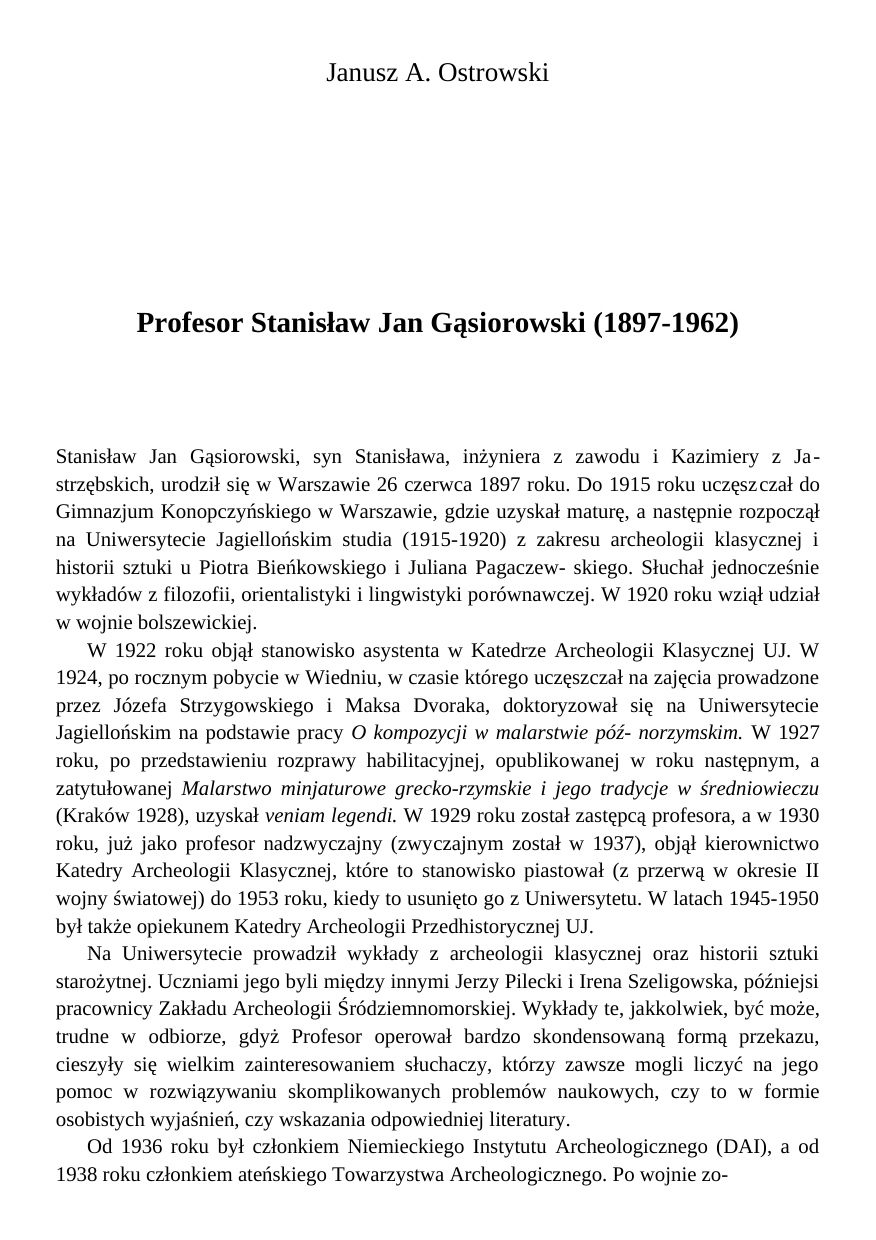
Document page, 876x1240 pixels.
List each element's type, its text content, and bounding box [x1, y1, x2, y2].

text Na Uniwersytecie prowadził wykłady z archeologii klasycznej oraz historii sztuki starożytnej. Uczniami jego byli między innymi Jerzy Pilecki i Irena Szeligowska, późniejsi pracownicy Zakładu Archeologii Śródziemnomorskiej. Wykłady te, jakkol­wiek, być może, trudne w odbiorze, gdyż Profesor operował bardzo skondensowaną formą przekazu, cieszyły się wielkim zainteresowaniem słuchaczy, którzy zawsze mogli liczyć na jego pomoc w rozwiązywaniu skomplikowanych problemów nauko­wych, czy to w formie osobistych wyjaśnień, czy wskazania odpowiedniej literatury. [56, 941, 820, 1131]
text Stanisław Jan Gąsiorowski, syn Stanisława, inżyniera z zawodu i Kazimiery z Ja­strzębskich, urodził się w Warszawie 26 czerwca 1897 roku. Do 1915 roku uczęsz­czał do Gimnazjum Konopczyńskiego w Warszawie, gdzie uzyskał maturę, a na­stępnie rozpoczął na Uniwersytecie Jagiellońskim studia (1915-1920) z zakresu archeologii klasycznej i historii sztuki u Piotra Bieńkowskiego i Juliana Pagaczew- skiego. Słuchał jednocześnie wykładów z filozofii, orientalistyki i lingwistyki po­równawczej. W 1920 roku wziął udział w wojnie bolszewickiej. [56, 444, 820, 634]
text Janusz A. Ostrowski [56, 56, 820, 87]
subtitle Profesor Stanisław Jan Gąsiorowski (1897-1962) [56, 305, 820, 339]
text Od 1936 roku był członkiem Niemieckiego Instytutu Archeologicznego (DAI), a od 1938 roku członkiem ateńskiego Towarzystwa Archeologicznego. Po wojnie zo- [56, 1134, 820, 1186]
text W 1922 roku objął stanowisko asystenta w Katedrze Archeologii Klasycznej UJ. W 1924, po rocznym pobycie w Wiedniu, w czasie którego uczęszczał na zajęcia prowadzone przez Józefa Strzygowskiego i Maksa Dvoraka, doktoryzował się na Uniwersytecie Jagiellońskim na podstawie pracy O kompozycji w malarstwie póź- norzymskim. W 1927 roku, po przedstawieniu rozprawy habilitacyjnej, opubliko­wanej w roku następnym, a zatytułowanej Malarstwo minjaturowe grecko-rzymskie i jego tradycje w średniowieczu (Kraków 1928), uzyskał veniam legendi. W 1929 ro­ku został zastępcą profesora, a w 1930 roku, już jako profesor nadzwyczajny (zwy­czajnym został w 1937), objął kierownictwo Katedry Archeologii Klasycznej, które to stanowisko piastował (z przerwą w okresie II wojny światowej) do 1953 roku, kiedy to usunięto go z Uniwersytetu. W latach 1945-1950 był także opiekunem Katedry Archeologii Przedhistorycznej UJ. [56, 637, 820, 938]
